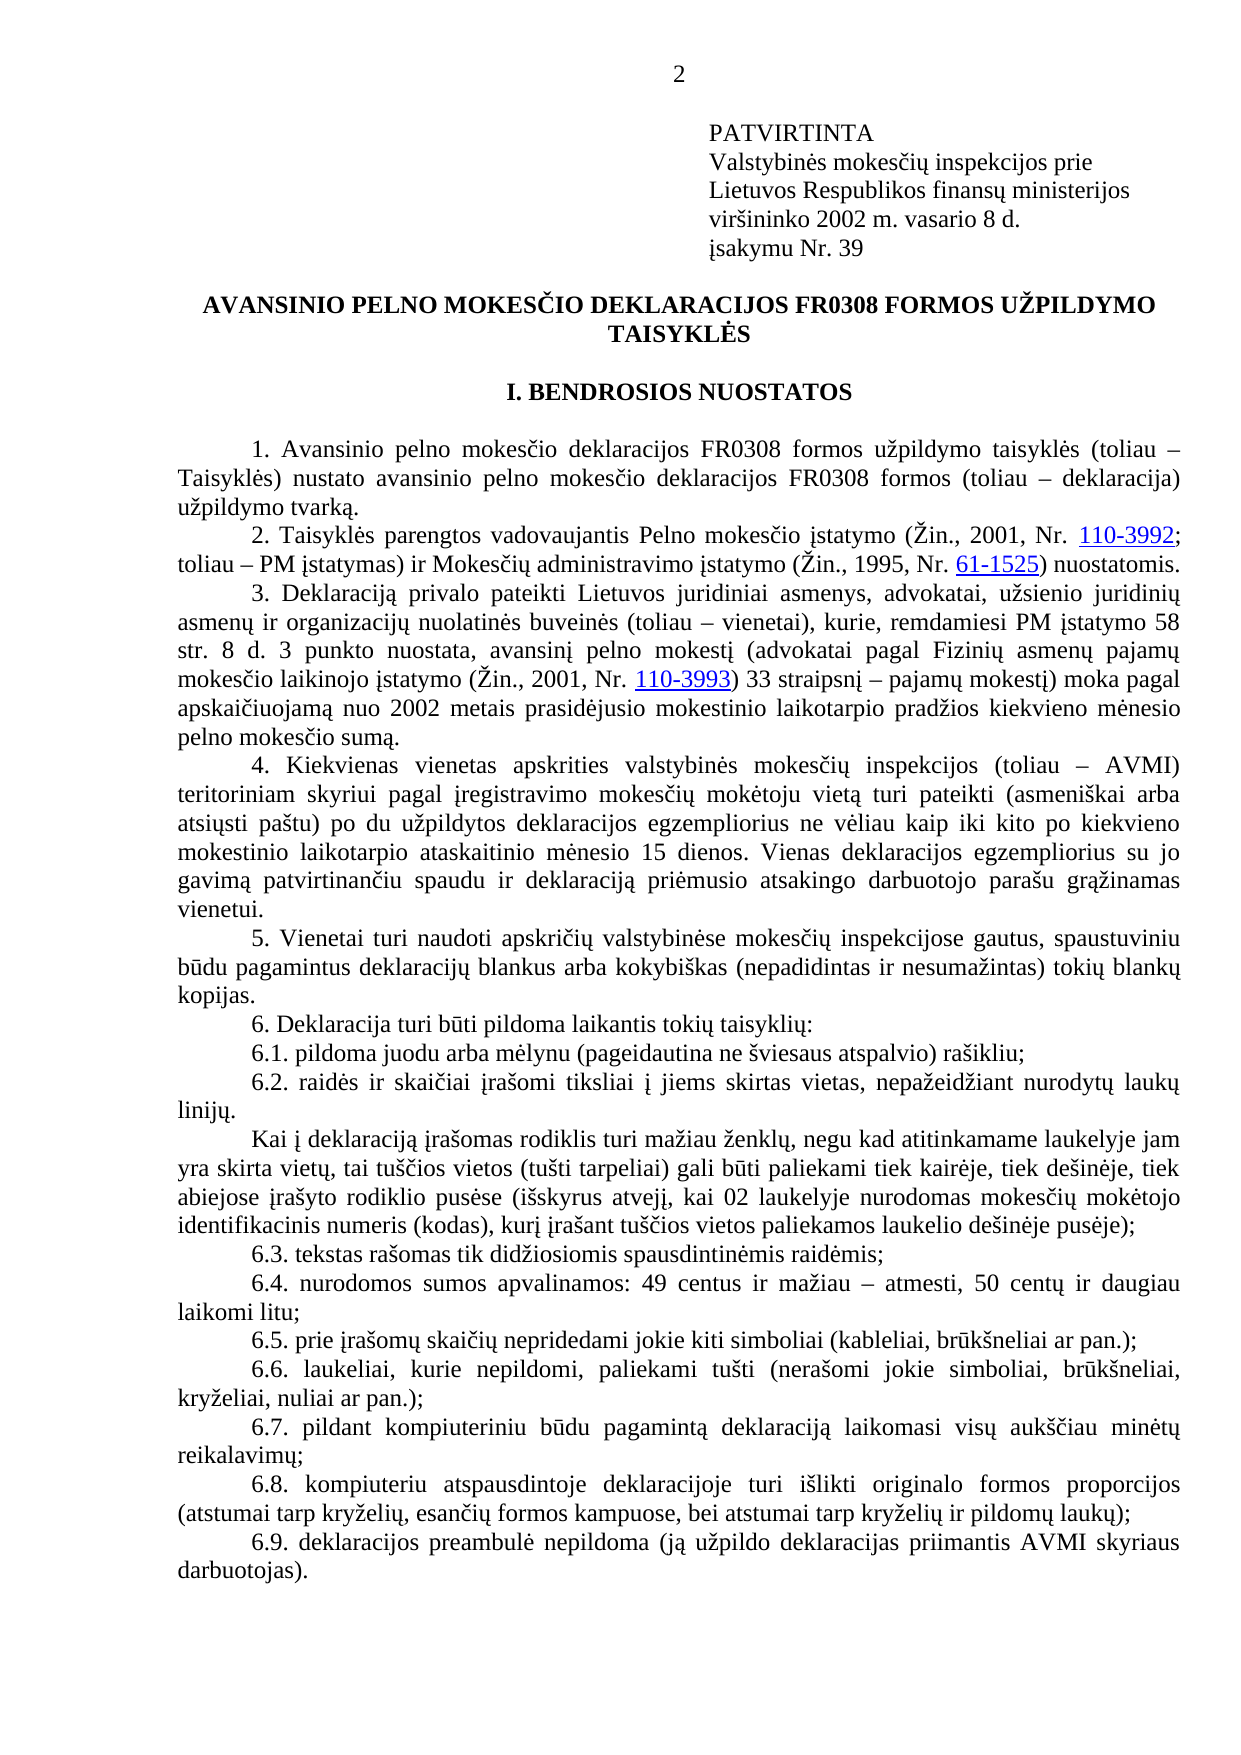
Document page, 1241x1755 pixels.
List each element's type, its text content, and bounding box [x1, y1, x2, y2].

text 4. Kiekvienas vienetas apskrities valstybinės mokesčių inspekcijos (toliau – AVMI) teritoriniam skyriui pagal įregistravimo mokesčių mokėtoju vietą turi pateikti (asmeniškai arba atsiųsti paštu) po du užpildytos deklaracijos egzempliorius ne vėliau kaip iki kito po kiekvieno mokestinio laikotarpio ataskaitinio mėnesio 15 dienos. Vienas deklaracijos egzempliorius su jo gavimą patvirtinančiu spaudu ir deklaraciją priėmusio atsakingo darbuotojo parašu grąžinamas vienetui. [177, 751, 1181, 923]
text Lietuvos Respublikos finansų ministerijos [177, 176, 1181, 204]
text 6.7. pildant kompiuteriniu būdu pagamintą deklaraciją laikomasi visų aukščiau minėtų reikalavimų; [177, 1412, 1181, 1469]
text 6.9. deklaracijos preambulė nepildoma (ją užpildo deklaracijas priimantis AVMI skyriaus darbuotojas). [177, 1527, 1181, 1584]
text 6.8. kompiuteriu atspausdintoje deklaracijoje turi išlikti originalo formos proporcijos (atstumai tarp kryželių, esančių formos kampuose, bei atstumai tarp kryželių ir pildomų laukų); [177, 1469, 1181, 1527]
text 6.2. raidės ir skaičiai įrašomi tiksliai į jiems skirtas vietas, nepažeidžiant nurodytų laukų linijų. [177, 1067, 1181, 1124]
text I. BENDROSIOS NUOSTATOS [177, 377, 1181, 406]
text Valstybinės mokesčių inspekcijos prie [177, 147, 1181, 176]
text 6.6. laukeliai, kurie nepildomi, paliekami tušti (nerašomi jokie simboliai, brūkšneliai, kryželiai, nuliai ar pan.); [177, 1354, 1181, 1412]
text AVANSINIO PELNO MOKESČIO DEKLARACIJOS FR0308 FORMOS UŽPILDYMO TAISYKLĖS [177, 291, 1181, 348]
text 1. Avansinio pelno mokesčio deklaracijos FR0308 formos užpildymo taisyklės (toliau – Taisyklės) nustato avansinio pelno mokesčio deklaracijos FR0308 formos (toliau – deklaracija) užpildymo tvarką. [177, 434, 1181, 521]
text Kai į deklaraciją įrašomas rodiklis turi mažiau ženklų, negu kad atitinkamame laukelyje jam yra skirta vietų, tai tuščios vietos (tušti tarpeliai) gali būti paliekami tiek kairėje, tiek dešinėje, tiek abiejose įrašyto rodiklio pusėse (išskyrus atvejį, kai 02 laukelyje nurodomas mokesčių mokėtojo identifikacinis numeris (kodas), kurį įrašant tuščios vietos paliekamos laukelio dešinėje pusėje); [177, 1124, 1181, 1239]
text 6.4. nurodomos sumos apvalinamos: 49 centus ir mažiau – atmesti, 50 centų ir daugiau laikomi litu; [177, 1268, 1181, 1326]
text 6.1. pildoma juodu arba mėlynu (pageidautina ne šviesaus atspalvio) rašikliu; [177, 1038, 1181, 1067]
text viršininko 2002 m. vasario 8 d. [177, 204, 1181, 233]
text 6.3. tekstas rašomas tik didžiosiomis spausdintinėmis raidėmis; [177, 1239, 1181, 1268]
text PATVIRTINTA [177, 118, 1181, 147]
text 3. Deklaraciją privalo pateikti Lietuvos juridiniai asmenys, advokatai, užsienio juridinių asmenų ir organizacijų nuolatinės buveinės (toliau – vienetai), kurie, remdamiesi PM įstatymo 58 str. 8 d. 3 punkto nuostata, avansinį pelno mokestį (advokatai pagal Fizinių asmenų pajamų mokesčio laikinojo įstatymo (Žin., 2001, Nr. 110-3993) 33 straipsnį – pajamų mokestį) moka pagal apskaičiuojamą nuo 2002 metais prasidėjusio mokestinio laikotarpio pradžios kiekvieno mėnesio pelno mokesčio sumą. [177, 578, 1181, 751]
text 2. Taisyklės parengtos vadovaujantis Pelno mokesčio įstatymo (Žin., 2001, Nr. 110-3992; toliau – PM įstatymas) ir Mokesčių administravimo įstatymo (Žin., 1995, Nr. 61-1525) nuostatomis. [177, 521, 1181, 578]
text 6. Deklaracija turi būti pildoma laikantis tokių taisyklių: [177, 1009, 1181, 1038]
text 5. Vienetai turi naudoti apskričių valstybinėse mokesčių inspekcijose gautus, spaustuviniu būdu pagamintus deklaracijų blankus arba kokybiškas (nepadidintas ir nesumažintas) tokių blankų kopijas. [177, 923, 1181, 1009]
text įsakymu Nr. 39 [177, 233, 1181, 262]
text 6.5. prie įrašomų skaičių nepridedami jokie kiti simboliai (kableliai, brūkšneliai ar pan.); [177, 1326, 1181, 1354]
